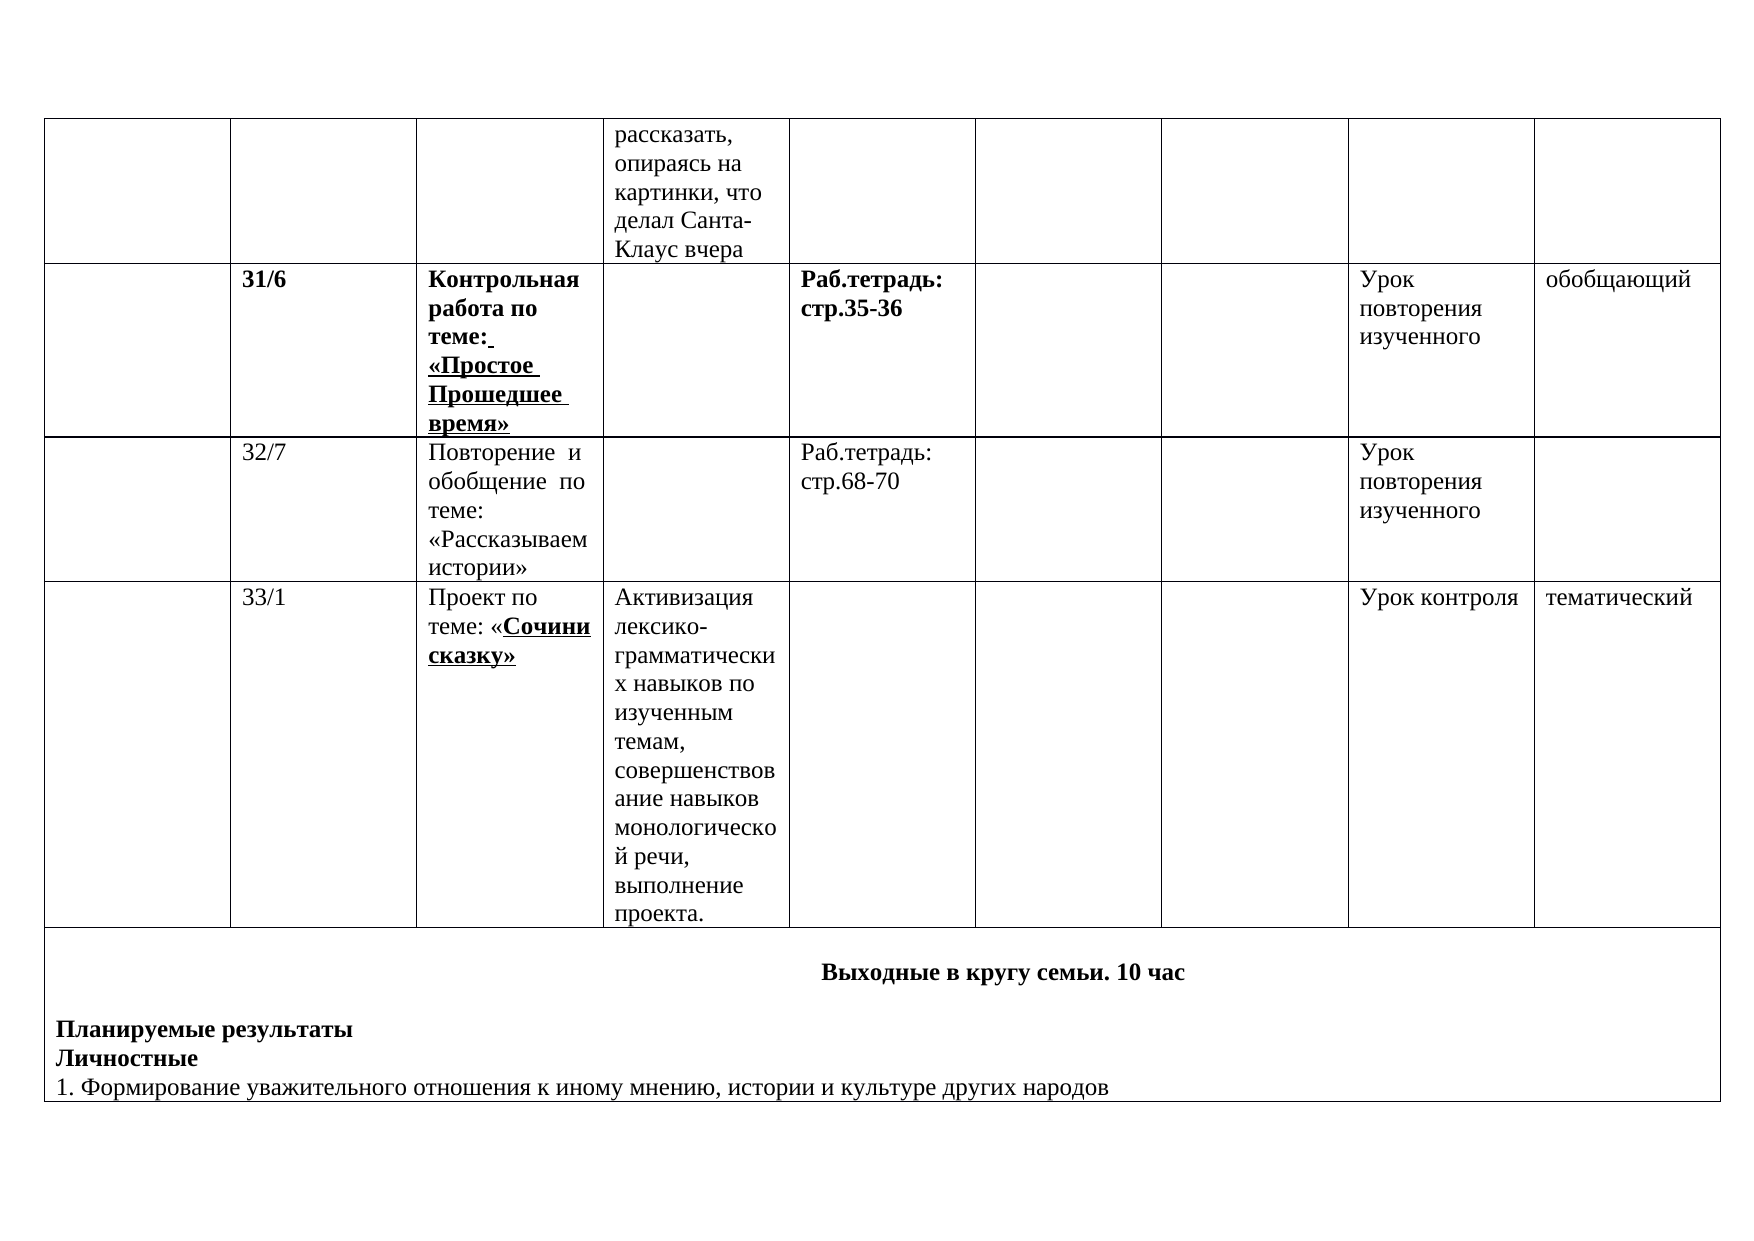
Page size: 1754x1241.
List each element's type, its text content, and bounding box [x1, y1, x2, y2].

table_cell [1535, 119, 1720, 263]
table_cell тематический [1535, 582, 1720, 927]
table_cell [976, 119, 1161, 263]
table_cell [1349, 119, 1534, 263]
table_cell [1162, 119, 1348, 263]
table_cell [604, 264, 789, 436]
table_cell Раб.тетрадь: стр.68-70 [790, 438, 975, 581]
table_cell [604, 438, 789, 581]
table_cell [976, 582, 1161, 927]
table_cell Урок контроля [1349, 582, 1534, 927]
table_cell [1162, 438, 1348, 581]
table_cell [1535, 438, 1720, 581]
table_cell 33/1 [231, 582, 416, 927]
table_cell рассказать, опираясь на картинки, что делал Санта-Клаус вчера [604, 119, 789, 263]
table_cell [417, 119, 603, 263]
table_cell [976, 264, 1161, 436]
table_cell [976, 438, 1161, 581]
table_cell обобщающий [1535, 264, 1720, 436]
table_cell [45, 582, 230, 927]
table_cell Повторение и обобщение по теме: «Рассказываем истории» [417, 438, 603, 581]
table_cell [45, 438, 230, 581]
table_cell 32/7 [231, 438, 416, 581]
table_cell Выходные в кругу семьи. 10 час Планируемые результаты Личностные 1. Формирование уважительного отношения к иному мнению, истории и культуре других народов [45, 928, 1720, 1101]
table_cell [1162, 264, 1348, 436]
table_cell [1162, 582, 1348, 927]
table_cell Активизация лексико-грамматических навыков по изученным темам, совершенствование навыков монологической речи, выполнение проекта. [604, 582, 789, 927]
table_cell Урок повторения изученного [1349, 438, 1534, 581]
table_cell Раб.тетрадь: стр.35-36 [790, 264, 975, 436]
table_cell [790, 582, 975, 927]
table_cell [790, 119, 975, 263]
table_cell Урок повторения изученного [1349, 264, 1534, 436]
table_cell Проект по теме: «Сочини сказку» [417, 582, 603, 927]
table_cell [45, 119, 230, 263]
table_cell [231, 119, 416, 263]
table_cell [45, 264, 230, 436]
table_cell 31/6 [231, 264, 416, 436]
table_cell Контрольная работа по теме: «Простое Прошедшее время» [417, 264, 603, 436]
